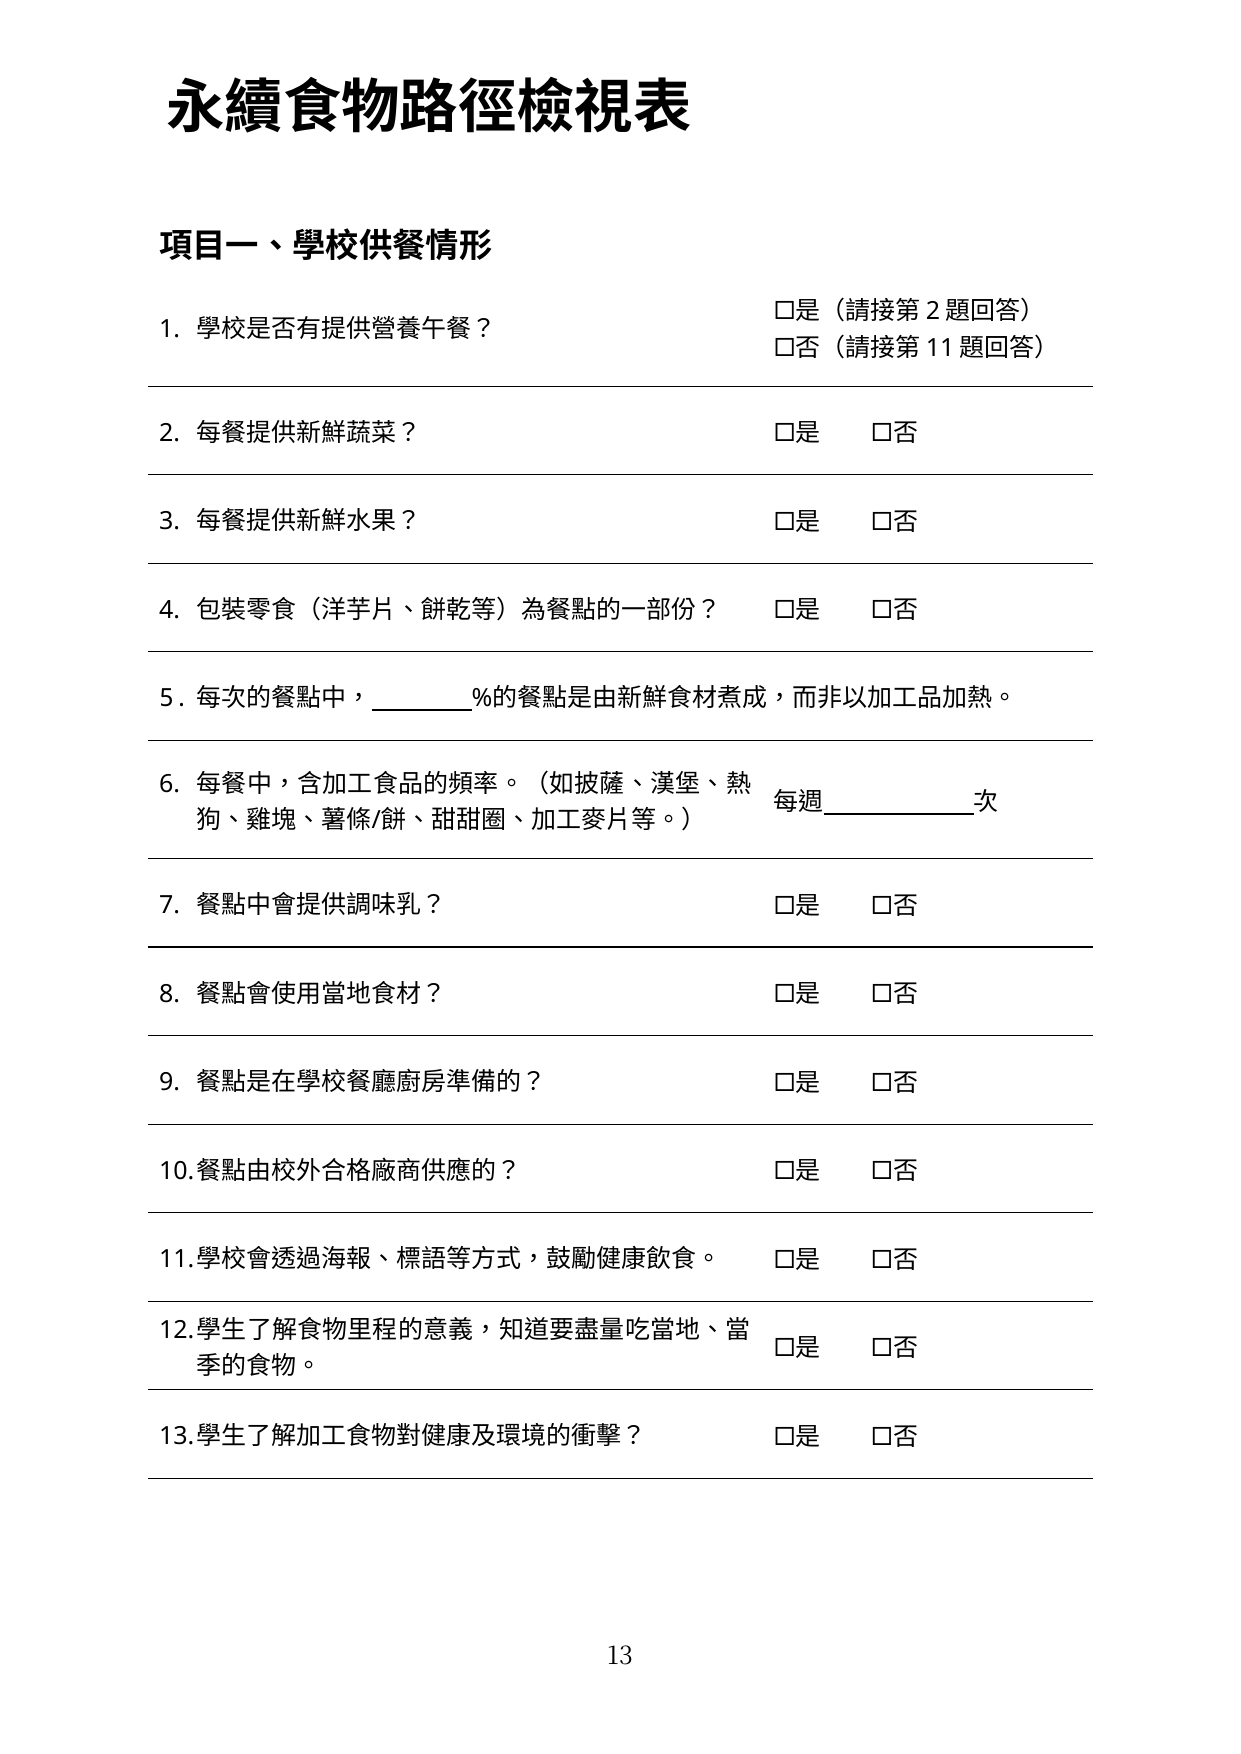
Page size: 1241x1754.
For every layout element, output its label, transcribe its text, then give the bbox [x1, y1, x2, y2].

table_cell 學校會透過海報、標語等方式，鼓勵健康飲食。 [148, 1213, 762, 1301]
table_cell 是 否 [991, 948, 1092, 1035]
table_header 項目一、學校供餐情形 [148, 219, 1092, 267]
table_cell 是 否 [991, 1036, 1092, 1123]
table_cell 是 否 [991, 564, 1092, 651]
table_cell 是 否 [991, 859, 1092, 946]
table_cell 是 否 [762, 1390, 1092, 1478]
table_cell 每餐提供新鮮水果？ [148, 475, 762, 563]
table_cell 包裝零食（洋芋片、餅乾等）為餐點的一部份？ [148, 564, 249, 651]
table_cell 是（請接第2題回答） 否（請接第11題回答） [762, 268, 1092, 386]
table_cell 是 否 [762, 1213, 1092, 1301]
table_cell 學生了解食物里程的意義，知道要盡量吃當地、當季的食物。 [148, 1302, 762, 1389]
table_cell 餐點會使用當地食材？ [148, 948, 249, 1035]
table_cell 是 否 [762, 387, 1092, 474]
table_cell 每次的餐點中， %的餐點是由新鮮食材煮成，而非以加工品加熱。 [991, 652, 1092, 740]
table_cell 每次的餐點中， %的餐點是由新鮮食材煮成，而非以加工品加熱。 [148, 652, 249, 740]
table_cell 每餐提供新鮮蔬菜？ [148, 387, 762, 474]
table_cell 學生了解加工食物對健康及環境的衝擊？ [148, 1390, 762, 1478]
table_cell 學校是否有提供營養午餐？ [148, 268, 762, 386]
table_cell 餐點由校外合格廠商供應的？ [148, 1125, 249, 1212]
table_cell 餐點中會提供調味乳？ [148, 859, 249, 946]
table_cell 每週 次 [991, 741, 1092, 858]
table_cell 是 否 [991, 1125, 1092, 1212]
table_cell 是 否 [762, 1302, 1092, 1389]
table_cell 是 否 [762, 475, 1092, 563]
table_cell 每餐中，含加工食品的頻率。（如披薩、漢堡、熱狗、雞塊、薯條/餅、甜甜圈、加工麥片等。） [148, 741, 249, 858]
table_cell 餐點是在學校餐廳廚房準備的？ [148, 1036, 249, 1123]
